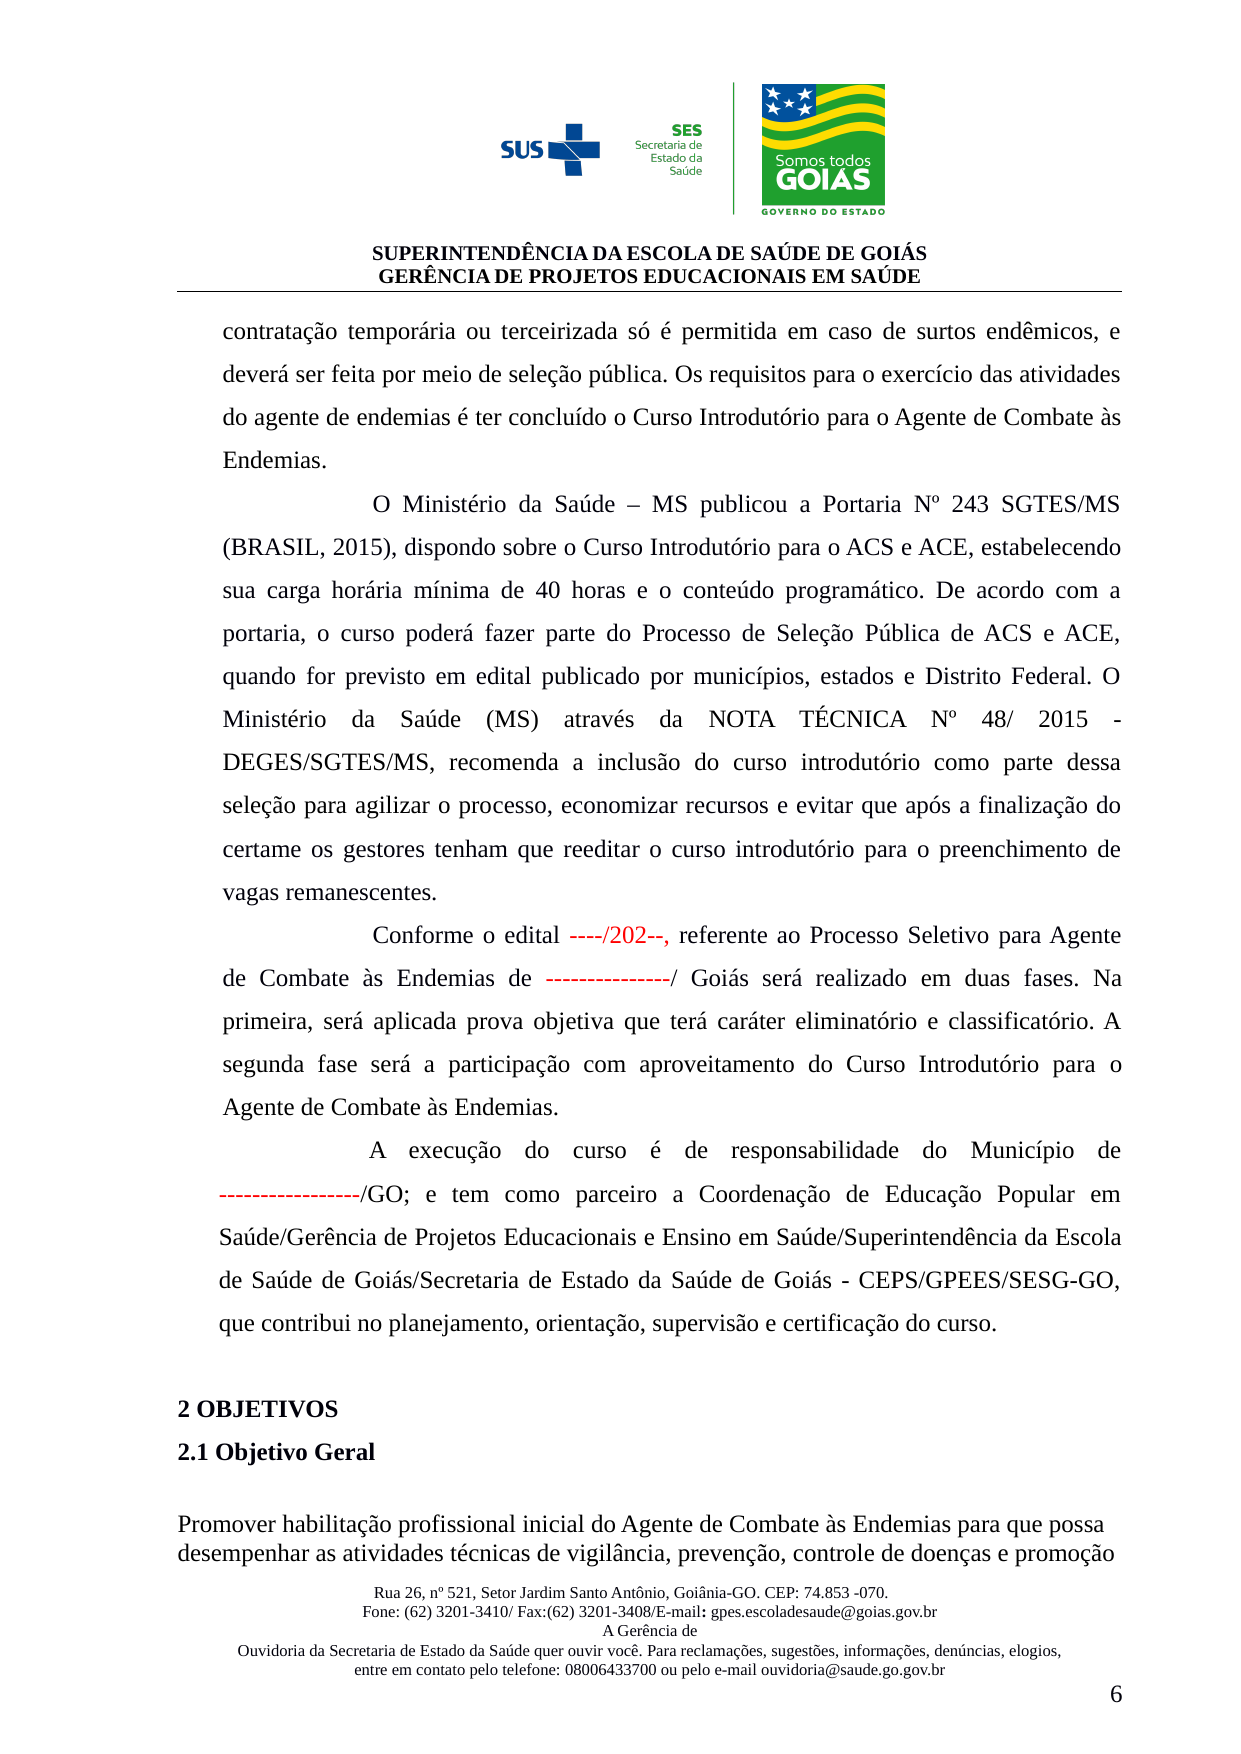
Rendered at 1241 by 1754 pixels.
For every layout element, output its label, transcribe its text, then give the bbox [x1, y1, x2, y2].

list Conforme o edital ----/202--, referente ao Processo Seletivo para Agente de Combate às Endemias de ---------------/ Goiás será realizado em duas fases. Na primeira, será aplicada prova objetiva que terá caráter eliminatório e classificatório. A segunda fase será a participação com aproveitamento do Curso Introdutório para o Agente de Combate às Endemias. [177, 920, 1122, 1121]
text Promover habilitação profissional inicial do Agente de Combate às Endemias para que possa desempenhar as atividades técnicas de vigilância, prevenção, controle de doenças e promoção [177, 1509, 1122, 1567]
subtitle 2 OBJETIVOS [177, 1394, 1122, 1423]
list contratação temporária ou terceirizada só é permitida em caso de surtos endêmicos, e deverá ser feita por meio de seleção pública. Os requisitos para o exercício das atividades do agente de endemias é ter concluído o Curso Introdutório para o Agente de Combate às Endemias. [177, 316, 1122, 474]
list A execução do curso é de responsabilidade do Município de -----------------/GO; e tem como parceiro a Coordenação de Educação Popular em Saúde/Gerência de Projetos Educacionais e Ensino em Saúde/Superintendência da Escola de Saúde de Goiás/Secretaria de Estado da Saúde de Goiás - CEPS/GPEES/SESG-GO, que contribui no planejamento, orientação, supervisão e certificação do curso. [218, 1136, 1122, 1337]
list O Ministério da Saúde – MS publicou a Portaria Nº 243 SGTES/MS (BRASIL, 2015), dispondo sobre o Curso Introdutório para o ACS e ACE, estabelecendo sua carga horária mínima de 40 horas e o conteúdo programático. De acordo com a portaria, o curso poderá fazer parte do Processo de Seleção Pública de ACS e ACE, quando for previsto em edital publicado por municípios, estados e Distrito Federal. O Ministério da Saúde (MS) através da NOTA TÉCNICA Nº 48/ 2015 - DEGES/SGTES/MS, recomenda a inclusão do curso introdutório como parte dessa seleção para agilizar o processo, economizar recursos e evitar que após a finalização do certame os gestores tenham que reeditar o curso introdutório para o preenchimento de vagas remanescentes. [177, 489, 1122, 906]
subtitle 2.1 Objetivo Geral [177, 1437, 1122, 1466]
